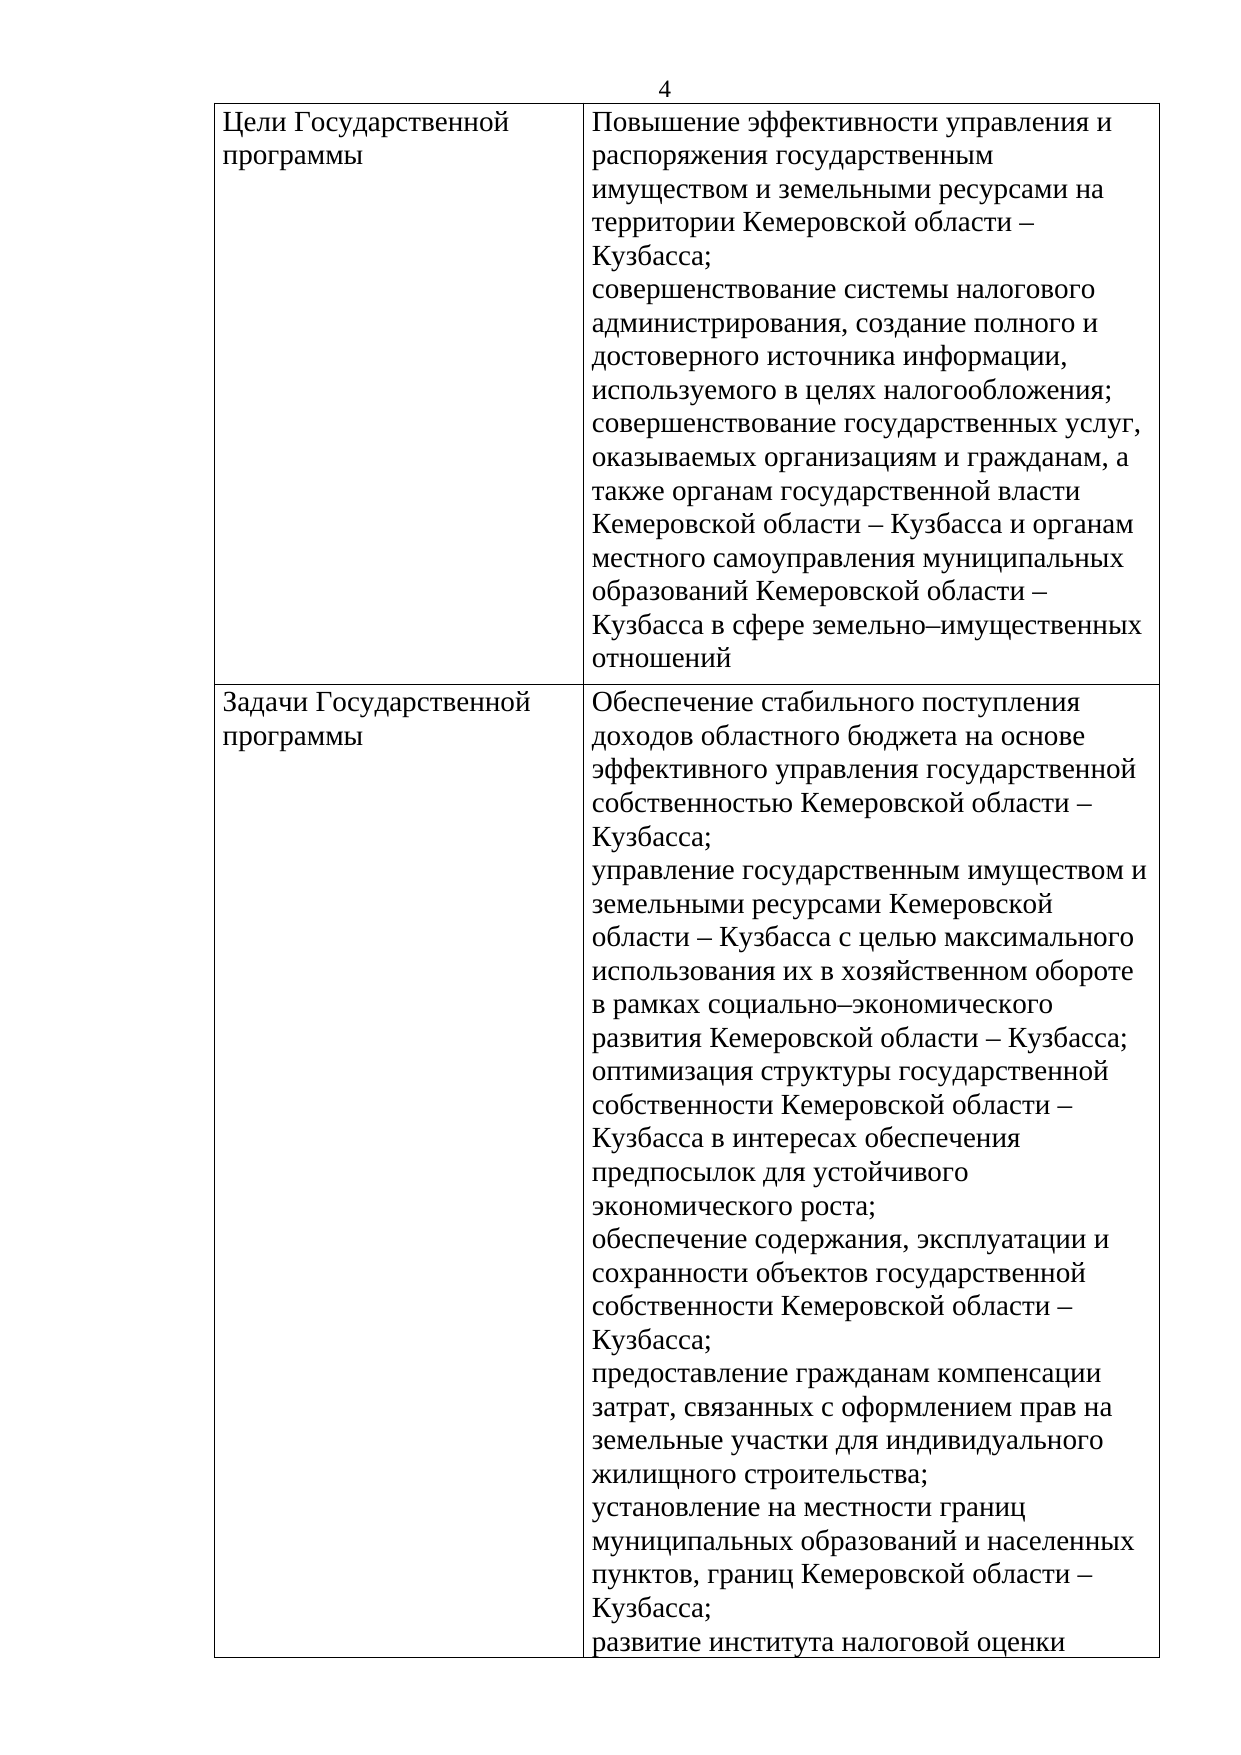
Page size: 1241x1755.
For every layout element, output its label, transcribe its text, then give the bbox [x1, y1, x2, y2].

table_cell Задачи Государственной программы [215, 685, 583, 1657]
table_cell Повышение эффективности управления и распоряжения государственным имуществом и земельными ресурсами на территории Кемеровской области – Кузбасса; совершенствование системы налогового администрирования, создание полного и достоверного источника информации, используемого в целях налогообложения; совершенствование государственных услуг, оказываемых организациям и гражданам, а также органам государственной власти Кемеровской области – Кузбасса и органам местного самоуправления муниципальных образований Кемеровской области – Кузбасса в сфере земельно–имущественных отношений [584, 104, 1159, 683]
table_cell Цели Государственной программы [215, 104, 583, 683]
